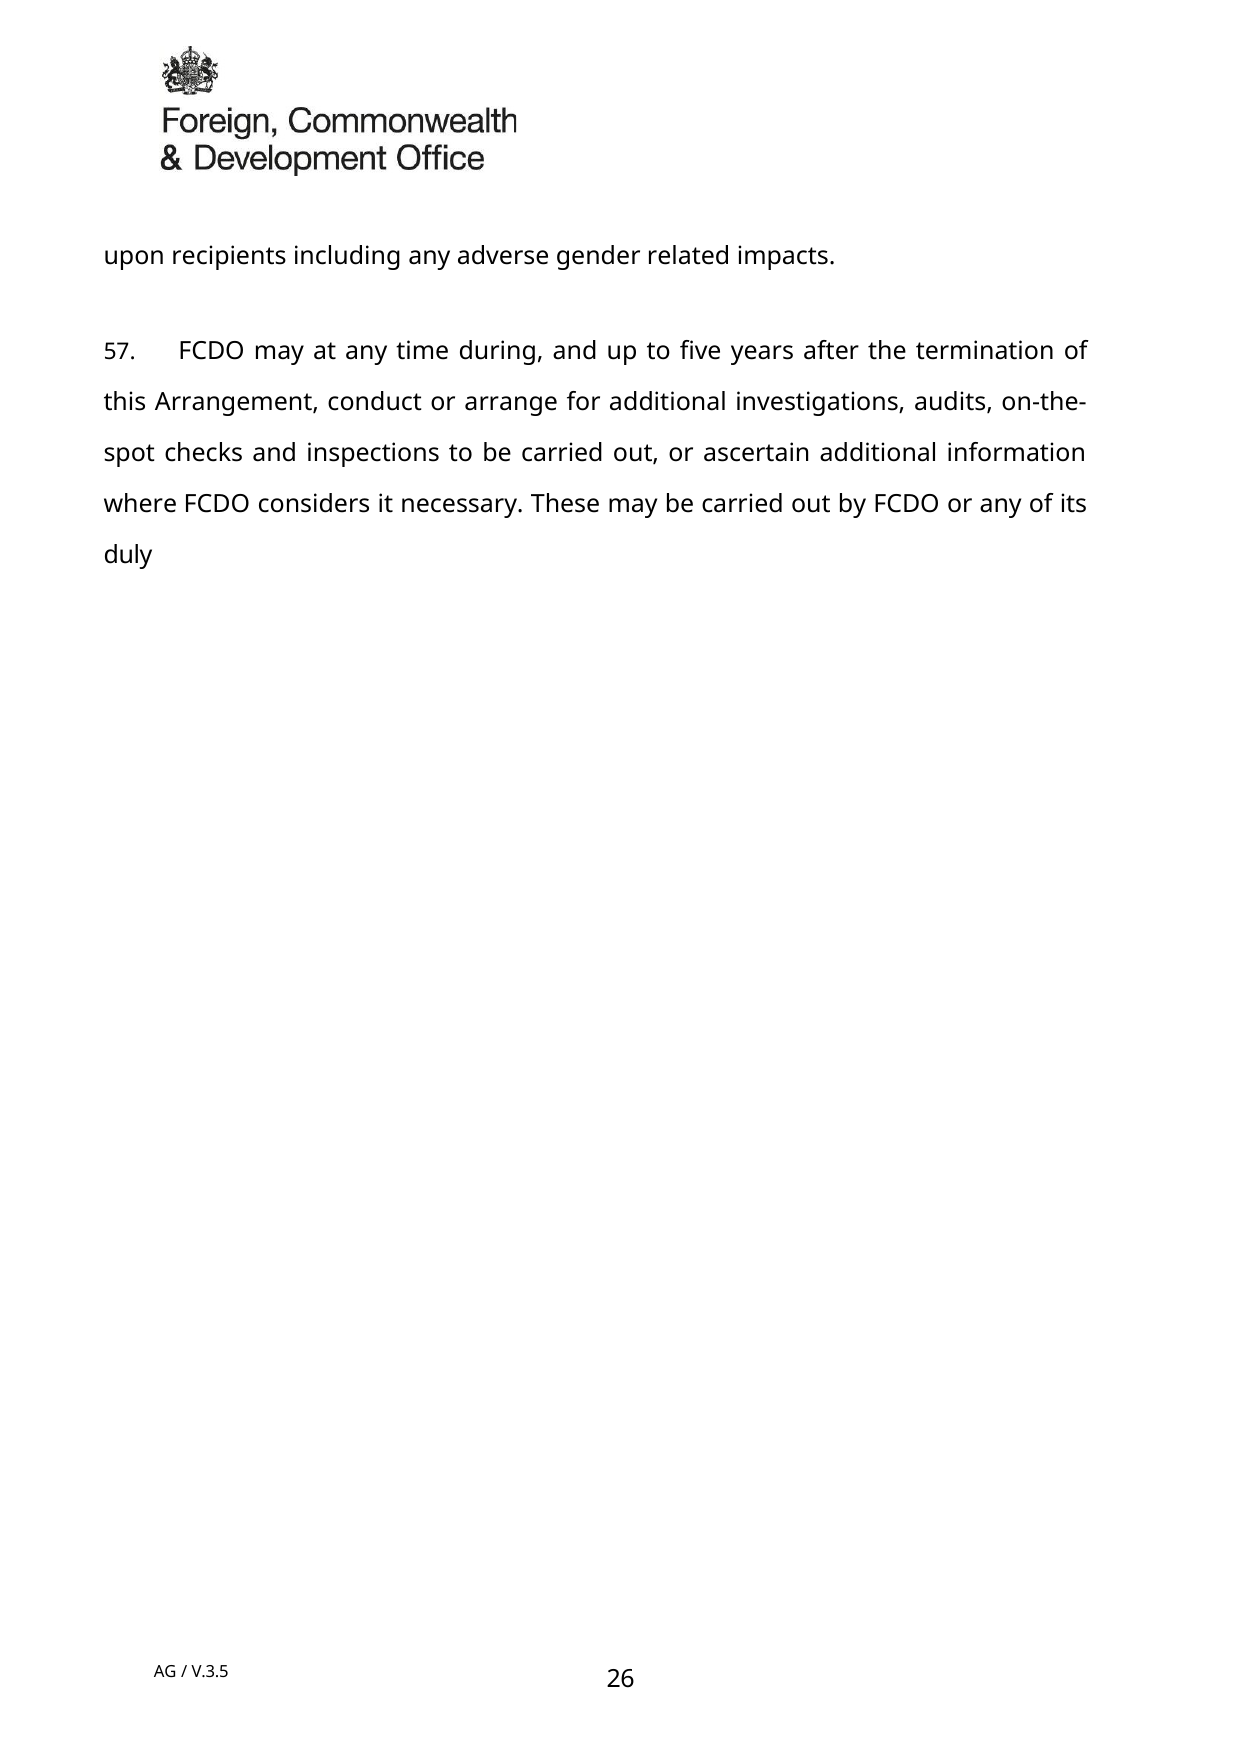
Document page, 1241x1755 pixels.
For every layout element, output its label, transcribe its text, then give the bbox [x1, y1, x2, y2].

list upon recipients including any adverse gender related impacts. [103, 238, 1088, 272]
list FCDO may at any time during, and up to five years after the termination of this Arrangement, conduct or arrange for additional investigations, audits, on-the-spot checks and inspections to be carried out, or ascertain additional information where FCDO considers it necessary. These may be carried out by FCDO or any of its duly [103, 332, 1088, 571]
